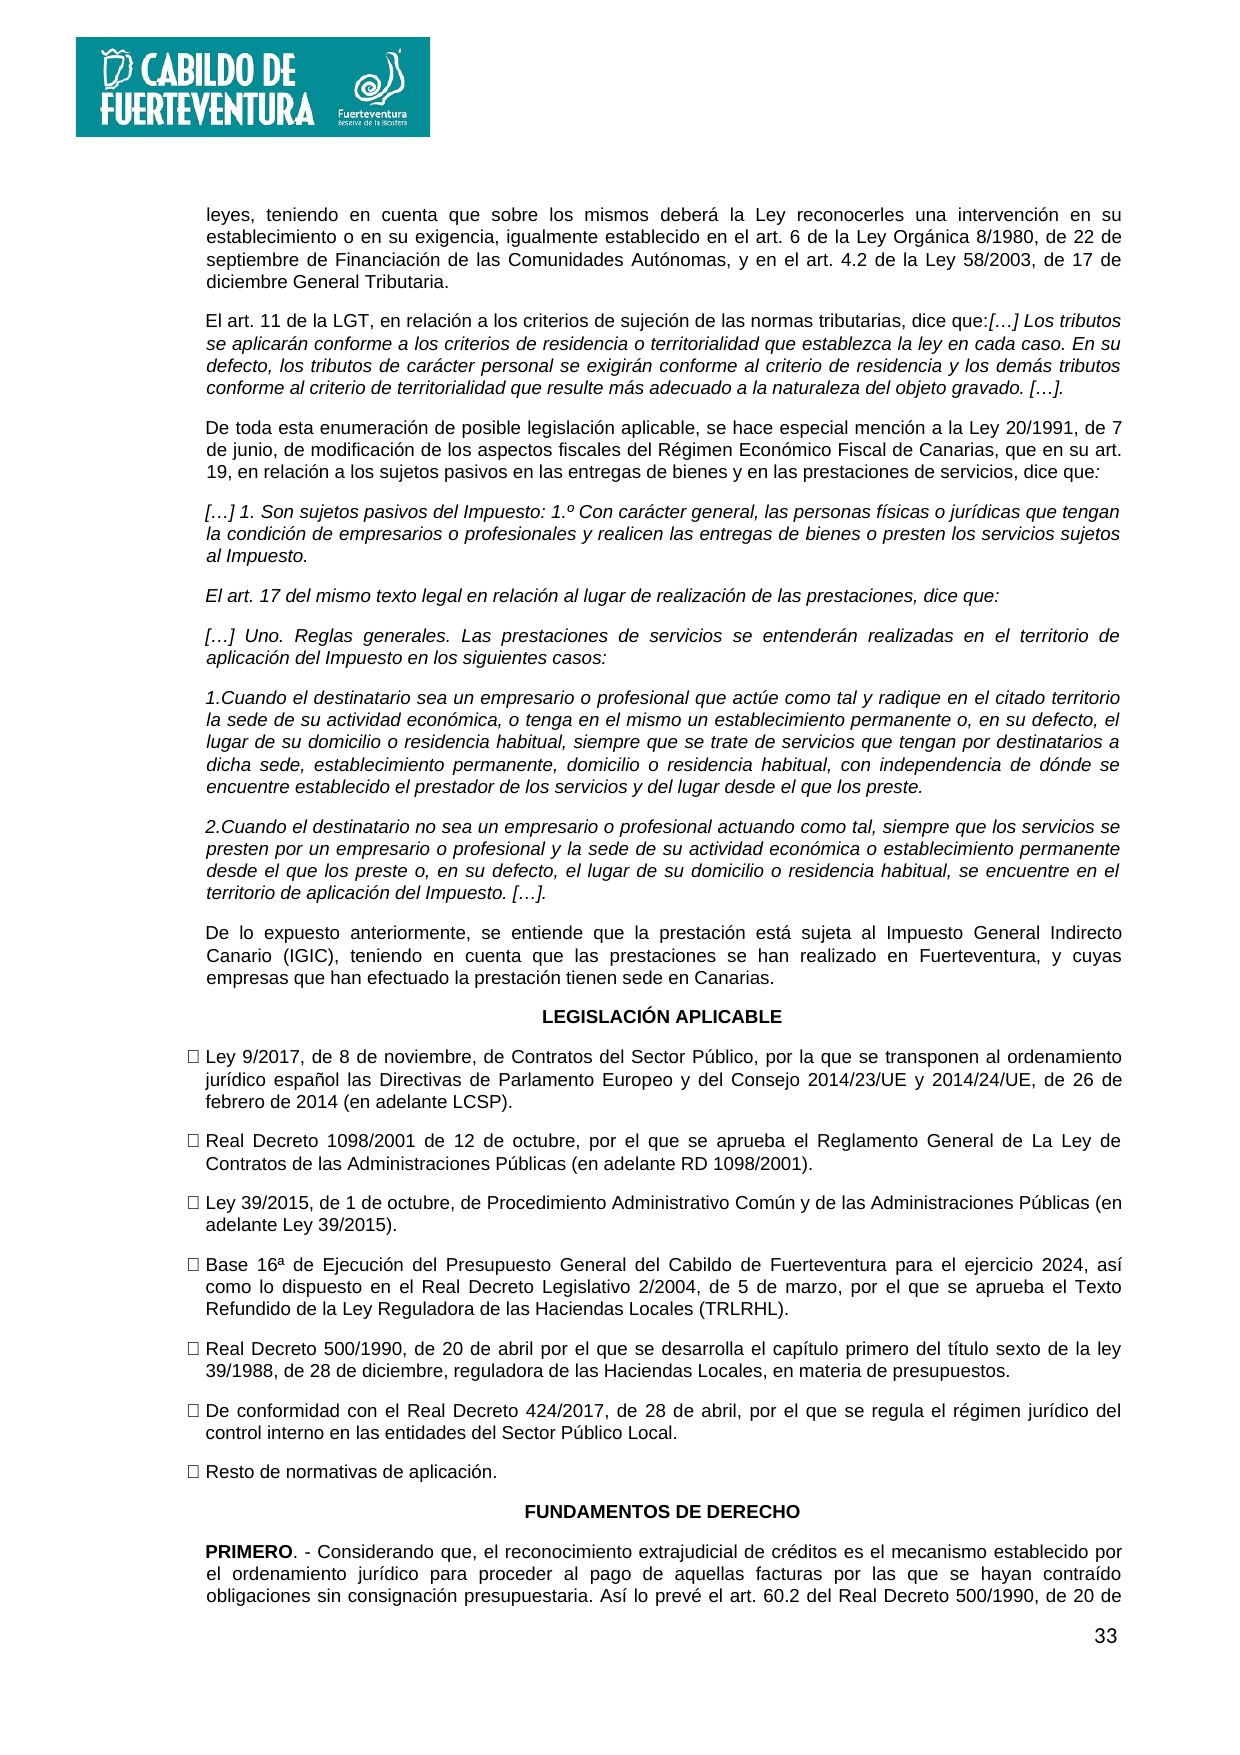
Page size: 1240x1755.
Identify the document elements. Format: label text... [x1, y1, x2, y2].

list Real Decreto 1098/2001 de 12 de octubre, por el que se aprueba el Reglamento General de La Ley de Contratos de las Administraciones Públicas (en adelante RD 1098/2001). [186, 1130, 1123, 1174]
list Resto de normativas de aplicación. [186, 1461, 1123, 1483]
text 1.Cuando el destinatario sea un empresario o profesional que actúe como tal y radique en el citado territorio la sede de su actividad económica, o tenga en el mismo un establecimiento permanente o, en su defecto, el lugar de su domicilio o residencia habitual, siempre que se trate de servicios que tengan por destinatarios a dicha sede, establecimiento permanente, domicilio o residencia habitual, con independencia de dónde se encuentre establecido el prestador de los servicios y del lugar desde el que los preste. [205, 687, 1123, 797]
subtitle LEGISLACIÓN APLICABLE [251, 1006, 1079, 1028]
list Ley 39/2015, de 1 de octubre, de Procedimiento Administrativo Común y de las Administraciones Públicas (en adelante Ley 39/2015). [186, 1192, 1123, 1236]
text […] Uno. Reglas generales. Las prestaciones de servicios se entenderán realizadas en el territorio de aplicación del Impuesto en los siguientes casos: [205, 624, 1123, 668]
subtitle FUNDAMENTOS DE DERECHO [251, 1501, 1079, 1522]
list Ley 9/2017, de 8 de noviembre, de Contratos del Sector Público, por la que se transponen al ordenamiento jurídico español las Directivas de Parlamento Europeo y del Consejo 2014/23/UE y 2014/24/UE, de 26 de febrero de 2014 (en adelante LCSP). [186, 1046, 1123, 1112]
text De lo expuesto anteriormente, se entiende que la prestación está sujeta al Impuesto General Indirecto Canario (IGIC), teniendo en cuenta que las prestaciones se han realizado en Fuerteventura, y cuyas empresas que han efectuado la prestación tienen sede en Canarias. [205, 922, 1123, 988]
list Real Decreto 500/1990, de 20 de abril por el que se desarrolla el capítulo primero del título sexto de la ley 39/1988, de 28 de diciembre, reguladora de las Haciendas Locales, en materia de presupuestos. [186, 1338, 1123, 1381]
text El art. 17 del mismo texto legal en relación al lugar de realización de las prestaciones, dice que: [205, 585, 1123, 606]
text De toda esta enumeración de posible legislación aplicable, se hace especial mención a la Ley 20/1991, de 7 de junio, de modificación de los aspectos fiscales del Régimen Económico Fiscal de Canarias, que en su art. 19, en relación a los sujetos pasivos en las entregas de bienes y en las prestaciones de servicios, dice que: [205, 417, 1123, 483]
text leyes, teniendo en cuenta que sobre los mismos deberá la Ley reconocerles una intervención en su establecimiento o en su exigencia, igualmente establecido en el art. 6 de la Ley Orgánica 8/1980, de 22 de septiembre de Financiación de las Comunidades Autónomas, y en el art. 4.2 de la Ley 58/2003, de 17 de diciembre General Tributaria. [205, 204, 1123, 292]
text […] 1. Son sujetos pasivos del Impuesto: 1.º Con carácter general, las personas físicas o jurídicas que tengan la condición de empresarios o profesionales y realicen las entregas de bienes o presten los servicios sujetos al Impuesto. [205, 501, 1123, 567]
text El art. 11 de la LGT, en relación a los criterios de sujeción de las normas tributarias, dice que:[…] Los tributos se aplicarán conforme a los criterios de residencia o territorialidad que establezca la ley en cada caso. En su defecto, los tributos de carácter personal se exigirán conforme al criterio de residencia y los demás tributos conforme al criterio de territorialidad que resulte más adecuado a la naturaleza del objeto gravado. […]. [205, 310, 1123, 398]
list Base 16ª de Ejecución del Presupuesto General del Cabildo de Fuerteventura para el ejercicio 2024, así como lo dispuesto en el Real Decreto Legislativo 2/2004, de 5 de marzo, por el que se aprueba el Texto Refundido de la Ley Reguladora de las Haciendas Locales (TRLRHL). [186, 1254, 1123, 1320]
text 2.Cuando el destinatario no sea un empresario o profesional actuando como tal, siempre que los servicios se presten por un empresario o profesional y la sede de su actividad económica o establecimiento permanente desde el que los preste o, en su defecto, el lugar de su domicilio o residencia habitual, se encuentre en el territorio de aplicación del Impuesto. […]. [205, 815, 1123, 903]
text PRIMERO. - Considerando que, el reconocimiento extrajudicial de créditos es el mecanismo establecido por el ordenamiento jurídico para proceder al pago de aquellas facturas por las que se hayan contraído obligaciones sin consignación presupuestaria. Así lo prevé el art. 60.2 del Real Decreto 500/1990, de 20 de [205, 1541, 1123, 1607]
list De conformidad con el Real Decreto 424/2017, de 28 de abril, por el que se regula el régimen jurídico del control interno en las entidades del Sector Público Local. [186, 1399, 1123, 1443]
